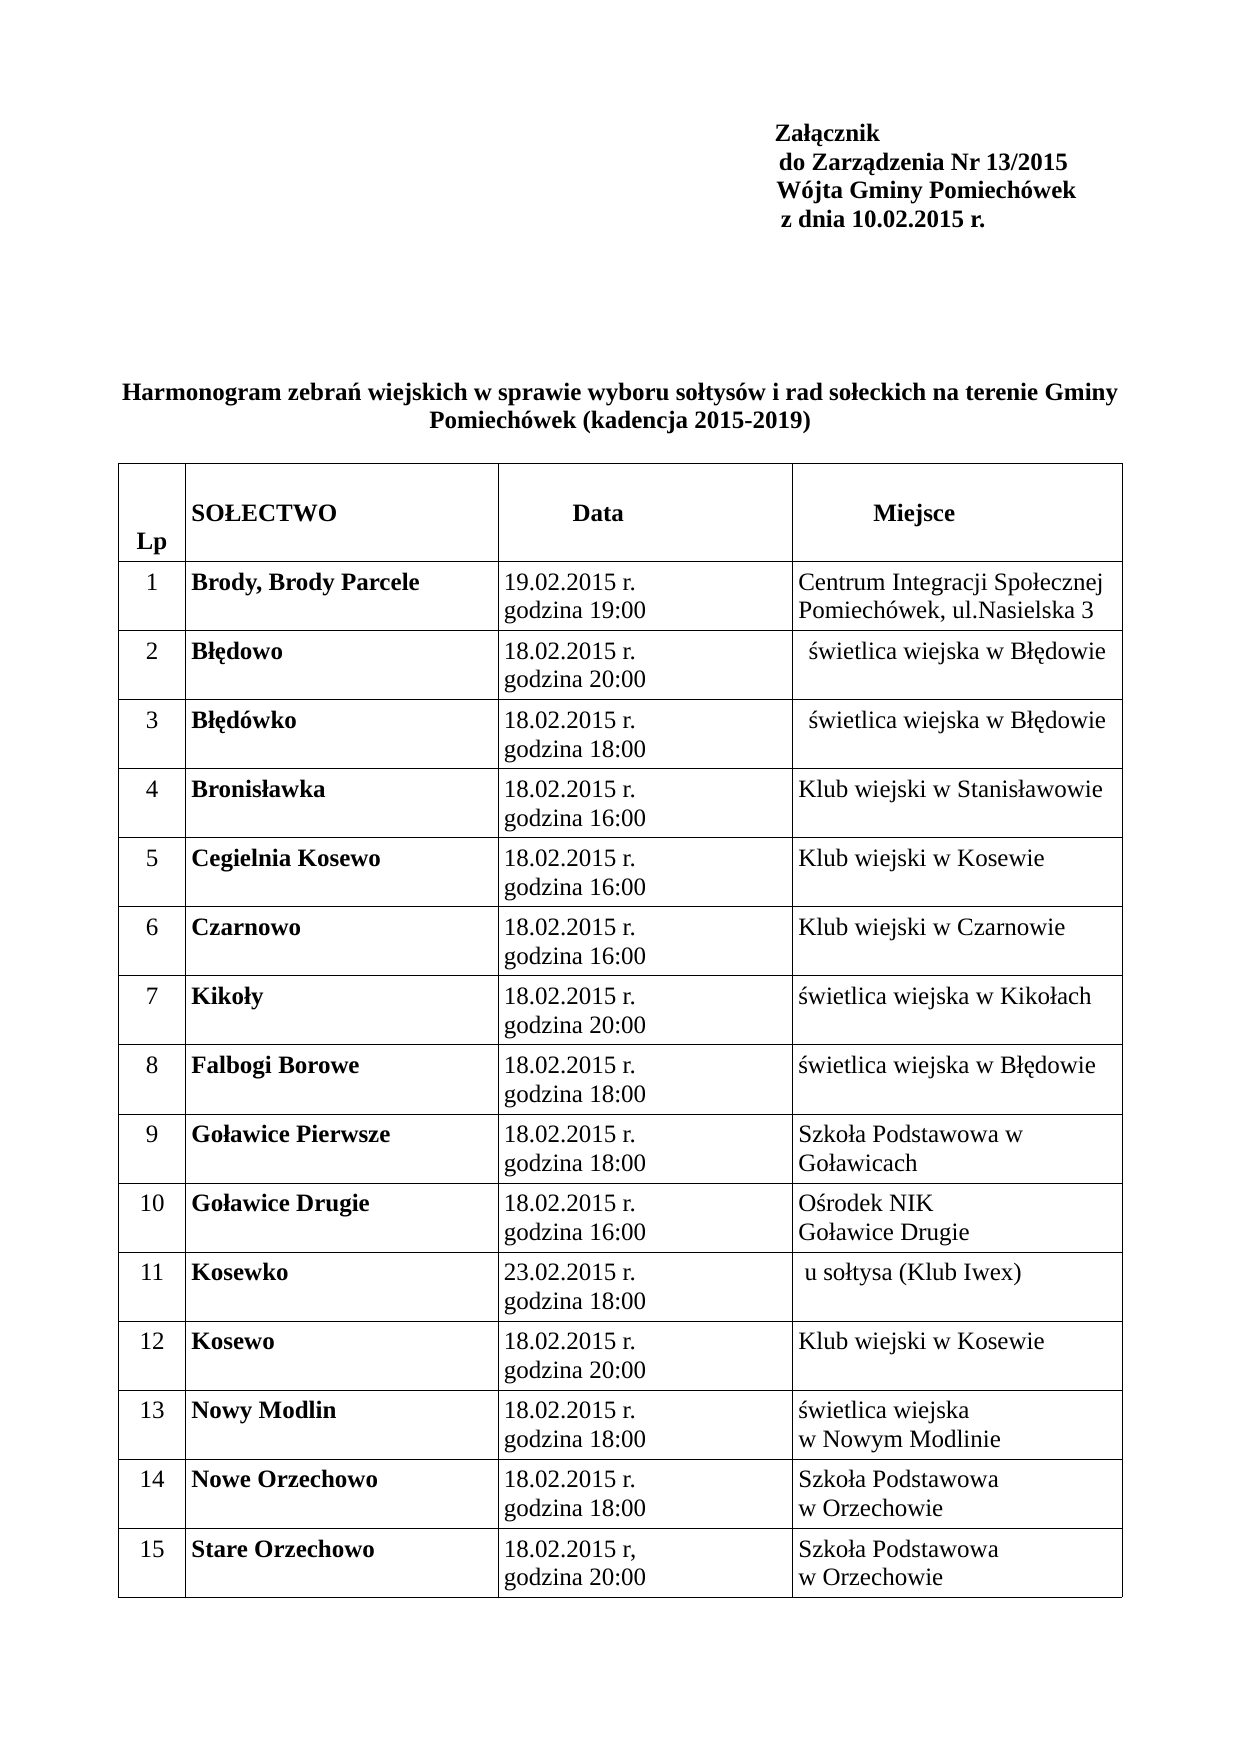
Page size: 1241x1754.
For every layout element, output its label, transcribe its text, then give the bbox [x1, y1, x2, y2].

table_cell 9 [119, 1115, 185, 1182]
table_cell Kosewo [186, 1322, 498, 1390]
table_cell 19.02.2015 r. godzina 19:00 [499, 562, 792, 630]
table_cell 18.02.2015 r. godzina 20:00 [499, 976, 792, 1044]
table_cell 13 [119, 1391, 185, 1459]
table_cell 5 [119, 838, 185, 906]
table_header Data [499, 464, 792, 561]
table_cell 6 [119, 907, 185, 975]
table_cell 18.02.2015 r. godzina 16:00 [499, 769, 792, 837]
text z dnia 10.02.2015 r. [118, 204, 1122, 233]
table_cell Stare Orzechowo [186, 1529, 498, 1597]
table_cell Czarnowo [186, 907, 498, 975]
table_cell Cegielnia Kosewo [186, 838, 498, 906]
table_cell 18.02.2015 r. godzina 18:00 [499, 1115, 792, 1182]
table_cell świetlica wiejska w Błędowie [793, 1045, 1122, 1113]
table_cell Szkoła Podstawowa w Goławicach [793, 1115, 1122, 1182]
table_cell Klub wiejski w Stanisławowie [793, 769, 1122, 837]
table_cell 15 [119, 1529, 185, 1597]
table_cell Błędowo [186, 631, 498, 699]
table_cell 18.02.2015 r. godzina 18:00 [499, 700, 792, 768]
table_cell 14 [119, 1460, 185, 1528]
table_cell 18.02.2015 r. godzina 20:00 [499, 1322, 792, 1390]
table_cell 18.02.2015 r, godzina 20:00 [499, 1529, 792, 1597]
text Załącznik [118, 118, 1122, 147]
table_cell 18.02.2015 r. godzina 16:00 [499, 1184, 792, 1252]
table_cell 10 [119, 1184, 185, 1252]
table_cell Ośrodek NIK Goławice Drugie [793, 1184, 1122, 1252]
table_cell 2 [119, 631, 185, 699]
table_cell świetlica wiejska w Nowym Modlinie [793, 1391, 1122, 1459]
table_cell Centrum Integracji Społecznej Pomiechówek, ul.Nasielska 3 [793, 562, 1122, 630]
table_cell 18.02.2015 r. godzina 16:00 [499, 907, 792, 975]
table_cell 18.02.2015 r. godzina 20:00 [499, 631, 792, 699]
table_cell Szkoła Podstawowa w Orzechowie [793, 1460, 1122, 1528]
text do Zarządzenia Nr 13/2015 [118, 147, 1122, 176]
table_cell Nowe Orzechowo [186, 1460, 498, 1528]
table_cell 18.02.2015 r. godzina 18:00 [499, 1391, 792, 1459]
table_cell Klub wiejski w Kosewie [793, 838, 1122, 906]
table_cell 8 [119, 1045, 185, 1113]
table_cell 18.02.2015 r. godzina 16:00 [499, 838, 792, 906]
table_cell 18.02.2015 r. godzina 18:00 [499, 1460, 792, 1528]
table_cell świetlica wiejska w Błędowie [793, 631, 1122, 699]
table_cell Brody, Brody Parcele [186, 562, 498, 630]
table_cell 4 [119, 769, 185, 837]
table_header Lp [119, 464, 185, 561]
table_cell Nowy Modlin [186, 1391, 498, 1459]
text Wójta Gminy Pomiechówek [118, 176, 1122, 204]
table_cell świetlica wiejska w Błędowie [793, 700, 1122, 768]
text Harmonogram zebrań wiejskich w sprawie wyboru sołtysów i rad sołeckich na terenie Gminy Pomiechówek (kadencja 2015-2019) [118, 377, 1122, 434]
table_cell Bronisławka [186, 769, 498, 837]
table_header Miejsce [793, 464, 1122, 561]
table_cell Klub wiejski w Czarnowie [793, 907, 1122, 975]
table_cell Klub wiejski w Kosewie [793, 1322, 1122, 1390]
table_cell Goławice Pierwsze [186, 1115, 498, 1182]
table_cell Błędówko [186, 700, 498, 768]
table_cell Kosewko [186, 1253, 498, 1321]
table_cell 3 [119, 700, 185, 768]
table_cell Szkoła Podstawowa w Orzechowie [793, 1529, 1122, 1597]
table_cell u sołtysa (Klub Iwex) [793, 1253, 1122, 1321]
table_cell 1 [119, 562, 185, 630]
table_cell 23.02.2015 r. godzina 18:00 [499, 1253, 792, 1321]
table_cell Goławice Drugie [186, 1184, 498, 1252]
table_header SOŁECTWO [186, 464, 498, 561]
table_cell Falbogi Borowe [186, 1045, 498, 1113]
table_cell 11 [119, 1253, 185, 1321]
table_cell świetlica wiejska w Kikołach [793, 976, 1122, 1044]
table_cell 12 [119, 1322, 185, 1390]
table_cell Kikoły [186, 976, 498, 1044]
table_cell 18.02.2015 r. godzina 18:00 [499, 1045, 792, 1113]
table_cell 7 [119, 976, 185, 1044]
